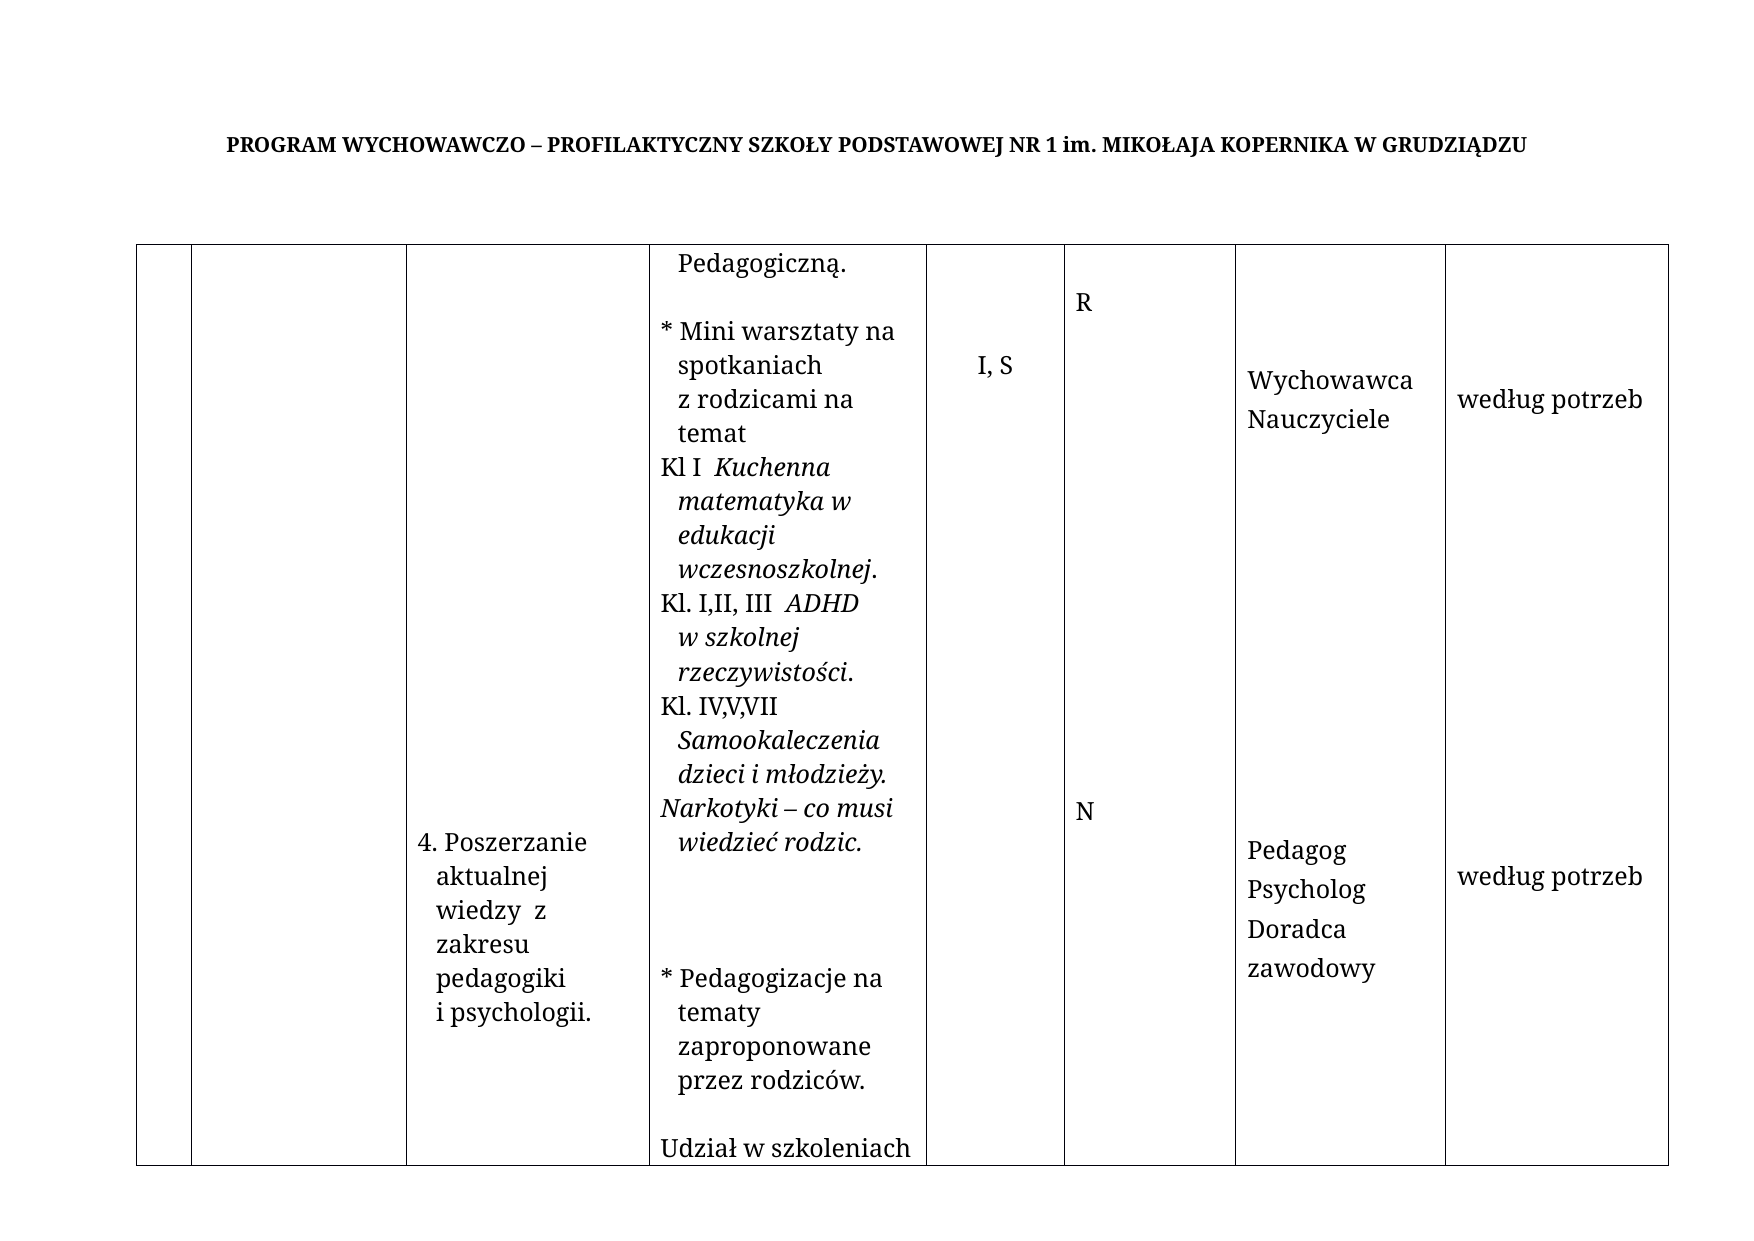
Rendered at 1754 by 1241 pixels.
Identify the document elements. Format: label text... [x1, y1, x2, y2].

table_cell Pedagogiczną. * Mini warsztaty na spotkaniach z rodzicami na temat Kl I Kuchenna matematyka w edukacji wczesnoszkolnej. Kl. I,II, III ADHD w szkolnej rzeczywistości. Kl. IV,V,VII Samookaleczenia dzieci i młodzieży. Narkotyki – co musi wiedzieć rodzic. * Pedagogizacje na tematy zaproponowane przez rodziców. Udział w szkoleniach [650, 245, 926, 1165]
table_cell [137, 245, 191, 1165]
table_cell [192, 245, 406, 1165]
table_cell I, S [927, 245, 1064, 1165]
table_cell 4. Poszerzanie aktualnej wiedzy z zakresu pedagogiki i psychologii. [407, 245, 649, 1165]
table_cell R N [1065, 245, 1235, 1165]
table_cell Wychowawca Nauczyciele Pedagog Psycholog Doradca zawodowy [1236, 245, 1445, 1165]
table_cell według potrzeb według potrzeb [1446, 245, 1668, 1165]
